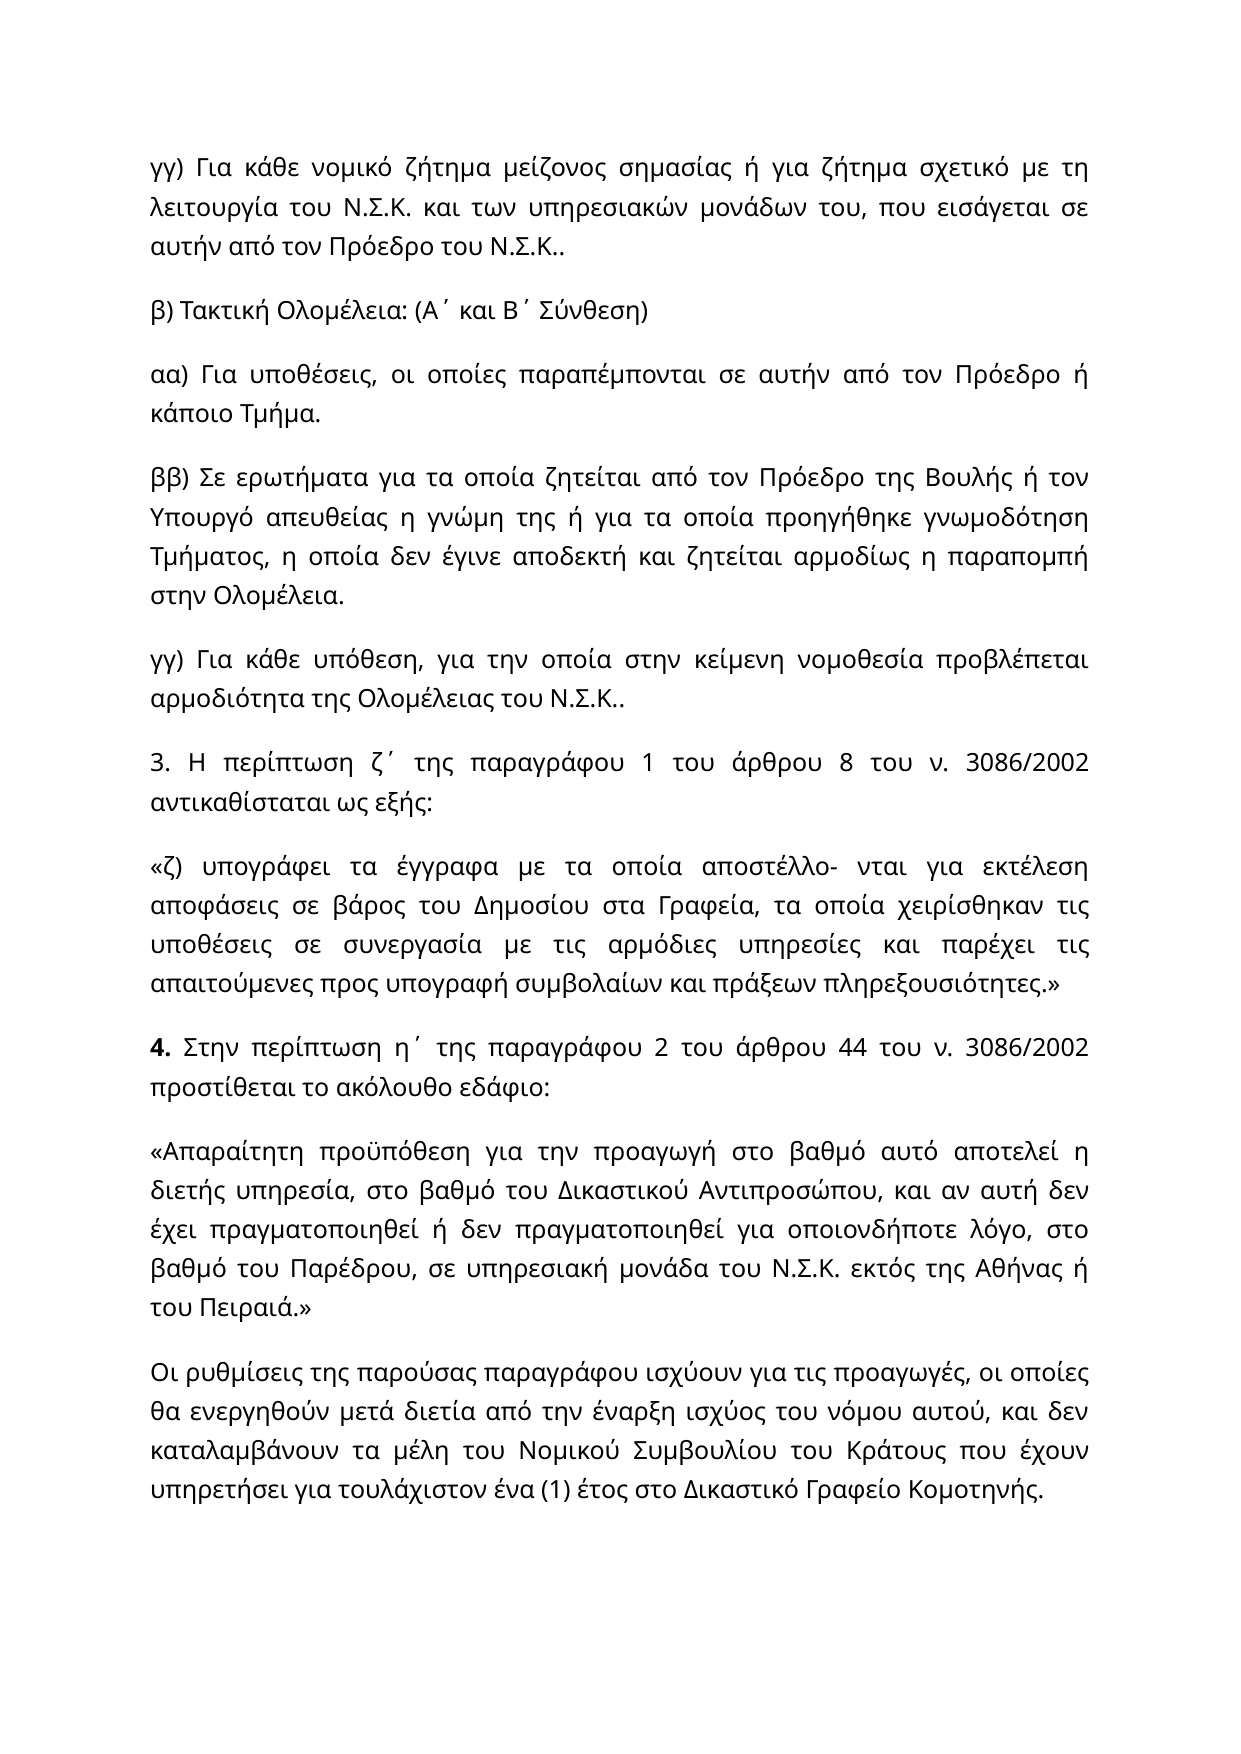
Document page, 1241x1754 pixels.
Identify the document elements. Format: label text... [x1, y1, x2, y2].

text γγ) Για κάθε υπόθεση, για την οποία στην κείμενη νομοθεσία προβλέπεται αρμοδιότητα της Ολομέλειας του Ν.Σ.Κ.. [150, 642, 1090, 715]
text 3. Η περίπτωση ζ΄ της παραγράφου 1 του άρθρου 8 του ν. 3086/2002 αντικαθίσταται ως εξής: [150, 745, 1090, 818]
text γγ) Για κάθε νομικό ζήτημα μείζονος σημασίας ή για ζήτημα σχετικό με τη λειτουργία του Ν.Σ.Κ. και των υπηρεσιακών μονάδων του, που εισάγεται σε αυτήν από τον Πρόεδρο του Ν.Σ.Κ.. [150, 150, 1090, 262]
text Οι ρυθμίσεις της παρούσας παραγράφου ισχύουν για τις προαγωγές, οι οποίες θα ενεργηθούν μετά διετία από την έναρξη ισχύος του νόμου αυτού, και δεν καταλαμβάνουν τα μέλη του Νομικού Συμβουλίου του Κράτους που έχουν υπηρετήσει για τουλάχιστον ένα (1) έτος στο Δικαστικό Γραφείο Κομοτηνής. [150, 1354, 1090, 1506]
text «ζ) υπογράφει τα έγγραφα με τα οποία αποστέλλο- νται για εκτέλεση αποφάσεις σε βάρος του Δημοσίου στα Γραφεία, τα οποία χειρίσθηκαν τις υποθέσεις σε συνεργασία με τις αρμόδιες υπηρεσίες και παρέχει τις απαιτούμενες προς υπογραφή συμβολαίων και πράξεων πληρεξουσιότητες.» [150, 848, 1090, 1000]
text 4. Στην περίπτωση η΄ της παραγράφου 2 του άρθρου 44 του ν. 3086/2002 προστίθεται το ακόλουθο εδάφιο: [150, 1030, 1090, 1103]
text «Απαραίτητη προϋπόθεση για την προαγωγή στο βαθμό αυτό αποτελεί η διετής υπηρεσία, στο βαθμό του Δικαστικού Αντιπροσώπου, και αν αυτή δεν έχει πραγματοποιηθεί ή δεν πραγματοποιηθεί για οποιονδήποτε λόγο, στο βαθμό του Παρέδρου, σε υπηρεσιακή μονάδα του Ν.Σ.Κ. εκτός της Αθήνας ή του Πειραιά.» [150, 1133, 1090, 1324]
text β) Τακτική Ολομέλεια: (Α΄ και Β΄ Σύνθεση) [150, 292, 1090, 327]
text ββ) Σε ερωτήματα για τα οποία ζητείται από τον Πρόεδρο της Βουλής ή τον Υπουργό απευθείας η γνώμη της ή για τα οποία προηγήθηκε γνωμοδότηση Τμήματος, η οποία δεν έγινε αποδεκτή και ζητείται αρμοδίως η παραπομπή στην Ολομέλεια. [150, 460, 1090, 612]
text αα) Για υποθέσεις, οι οποίες παραπέμπονται σε αυτήν από τον Πρόεδρο ή κάποιο Τμήμα. [150, 357, 1090, 430]
